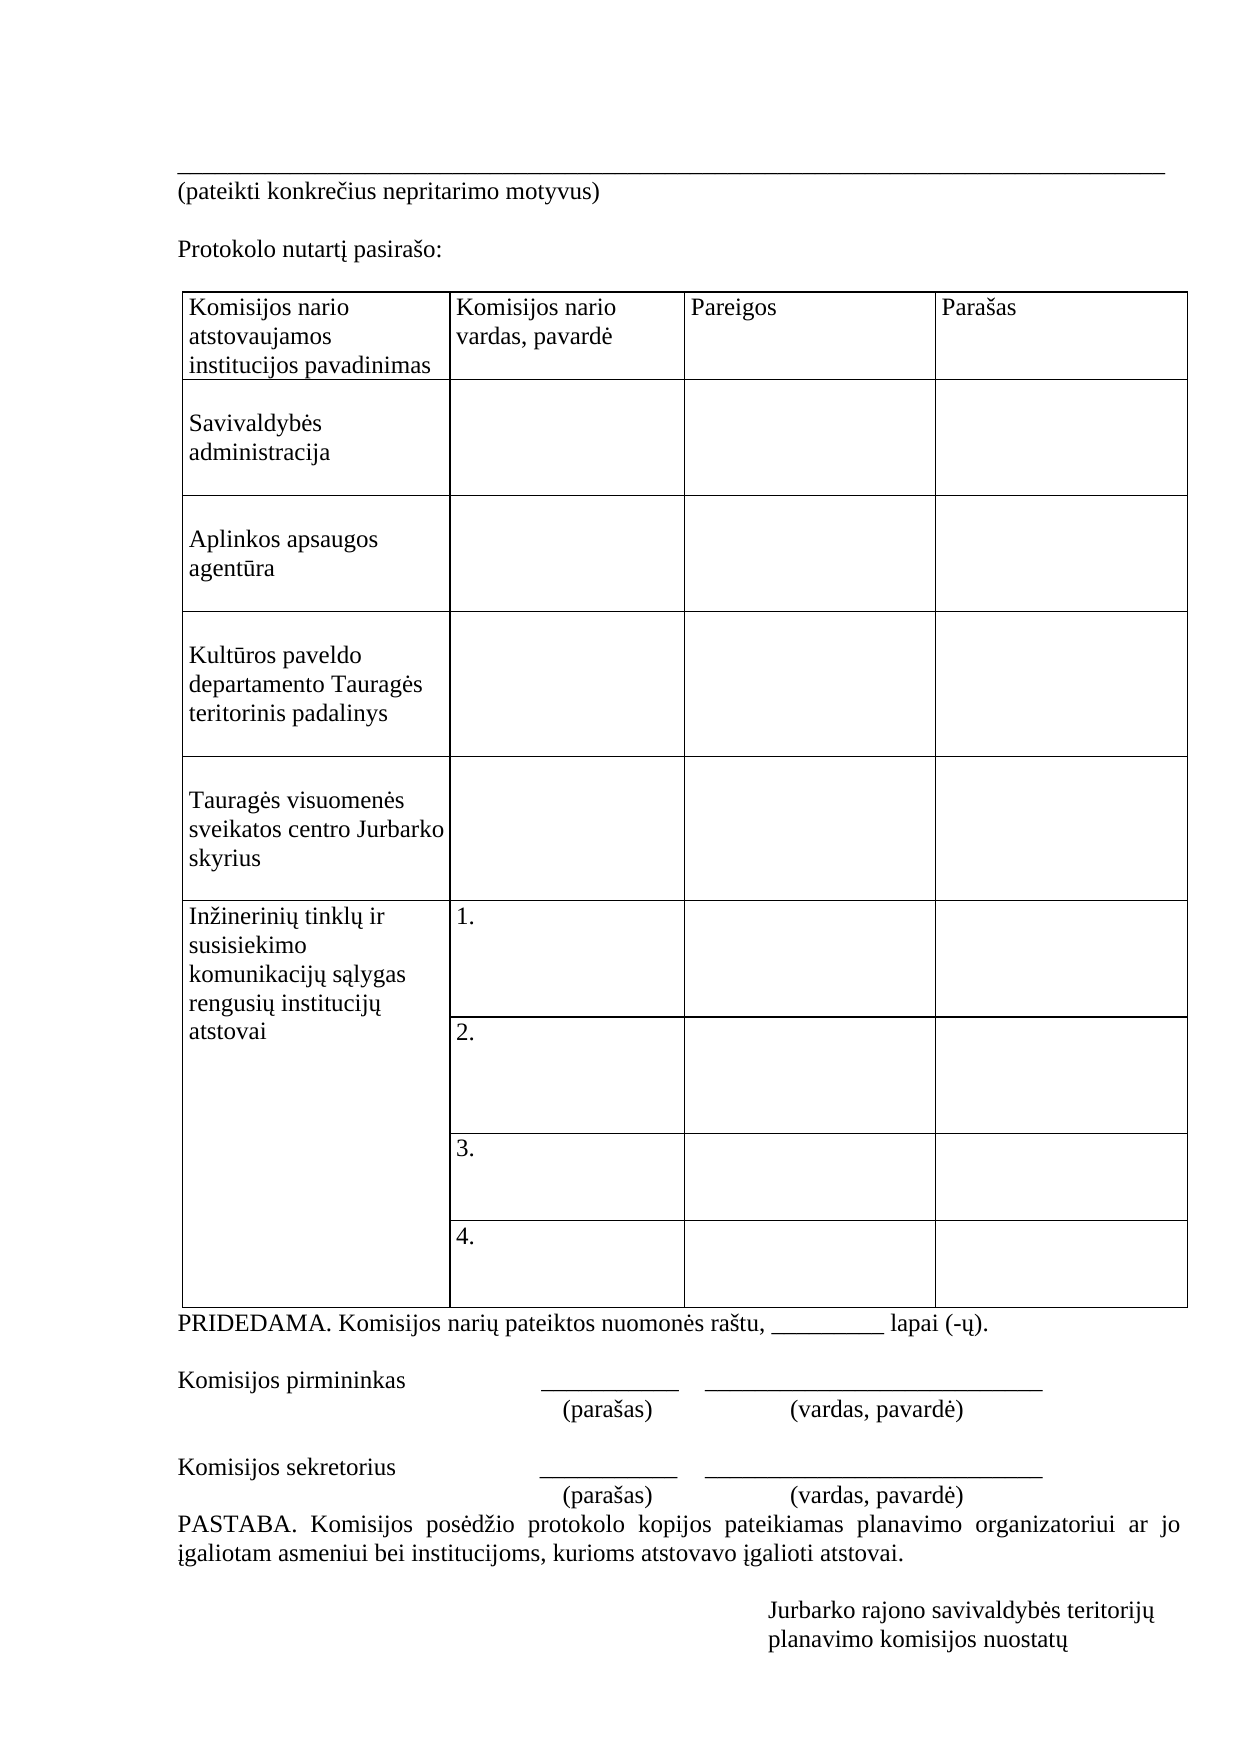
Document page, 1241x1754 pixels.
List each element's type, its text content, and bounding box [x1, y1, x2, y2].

table_cell Savivaldybės administracija [183, 380, 449, 495]
table_cell [936, 380, 1187, 495]
text (parašas) (vardas, pavardė) [177, 1394, 1181, 1423]
text Protokolo nutartį pasirašo: [177, 234, 1181, 263]
table_header Komisijos nario atstovaujamos institucijos pavadinimas [183, 293, 449, 379]
table_cell [685, 901, 935, 1016]
table_cell [936, 1134, 1187, 1220]
table_cell [685, 1221, 935, 1307]
text (parašas) (vardas, pavardė) [177, 1481, 1181, 1509]
table_cell [451, 496, 684, 611]
table_cell Kultūros paveldo departamento Tauragės teritorinis padalinys [183, 612, 449, 756]
table_cell [936, 1018, 1187, 1132]
text PRIDEDAMA. Komisijos narių pateiktos nuomonės raštu, _________ lapai (-ų). [177, 1308, 1181, 1337]
table_cell 4. [451, 1221, 684, 1307]
table_cell 2. [451, 1018, 684, 1132]
table_header Komisijos nario vardas, pavardė [451, 293, 684, 379]
text Jurbarko rajono savivaldybės teritorijų [177, 1596, 1181, 1624]
table_cell 1. [451, 901, 684, 1016]
table_cell [685, 380, 935, 495]
table_cell [936, 901, 1187, 1016]
text Komisijos pirmininkas ___________ ___________________________ [177, 1366, 1181, 1394]
table_cell [451, 757, 684, 900]
table_cell [685, 612, 935, 756]
text Komisijos sekretorius ___________ ___________________________ [177, 1452, 1181, 1481]
table_cell [685, 1134, 935, 1220]
table_header Pareigos [685, 293, 935, 379]
table_header Parašas [936, 293, 1187, 379]
table_cell [936, 612, 1187, 756]
table_cell [936, 496, 1187, 611]
table_cell Inžinerinių tinklų ir susisiekimo komunikacijų sąlygas rengusių institucijų atstovai [183, 901, 449, 1307]
table_cell [936, 1221, 1187, 1307]
text PASTABA. Komisijos posėdžio protokolo kopijos pateikiamas planavimo organizatoriui ar jo įgaliotam asmeniui bei institucijoms, kurioms atstovavo įgalioti atstovai. [177, 1509, 1181, 1567]
table_cell [936, 757, 1187, 900]
text planavimo komisijos nuostatų [177, 1624, 1181, 1653]
table_cell [451, 612, 684, 756]
table_cell Aplinkos apsaugos agentūra [183, 496, 449, 611]
text (pateikti konkrečius nepritarimo motyvus) [177, 176, 1181, 205]
table_cell [685, 757, 935, 900]
table_cell 3. [451, 1134, 684, 1220]
table_cell Tauragės visuomenės sveikatos centro Jurbarko skyrius [183, 757, 449, 900]
table_cell [685, 1018, 935, 1132]
text _______________________________________________________________________________ [177, 148, 1181, 176]
table_cell [451, 380, 684, 495]
table_cell [685, 496, 935, 611]
